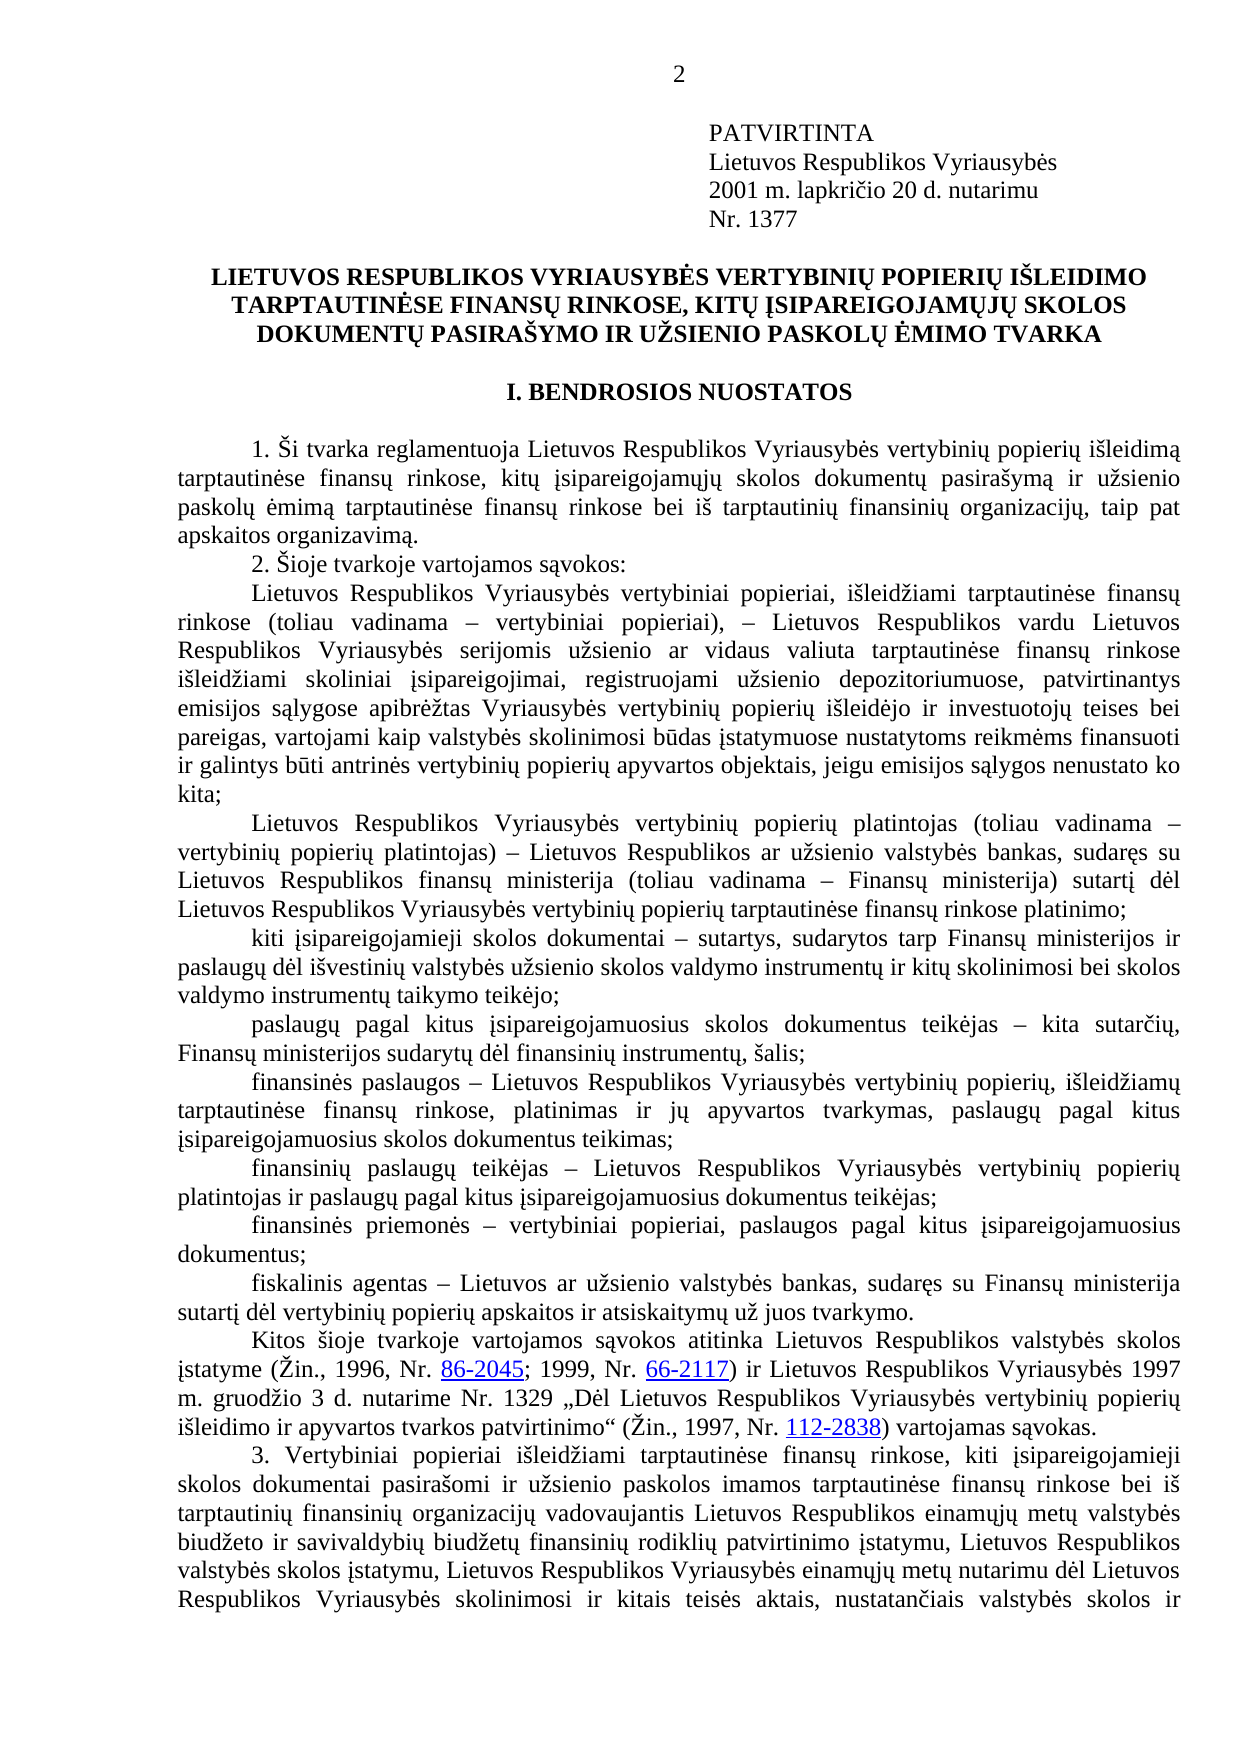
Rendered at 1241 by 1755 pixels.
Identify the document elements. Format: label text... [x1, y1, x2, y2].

text I. BENDROSIOS NUOSTATOS [177, 377, 1181, 406]
text Nr. 1377 [177, 204, 1181, 233]
text PATVIRTINTA [177, 118, 1181, 147]
text Lietuvos Respublikos Vyriausybės vertybinių popierių platintojas (toliau vadinama – vertybinių popierių platintojas) – Lietuvos Respublikos ar užsienio valstybės bankas, sudaręs su Lietuvos Respublikos finansų ministerija (toliau vadinama – Finansų ministerija) sutartį dėl Lietuvos Respublikos Vyriausybės vertybinių popierių tarptautinėse finansų rinkose platinimo; [177, 808, 1181, 923]
text Kitos šioje tvarkoje vartojamos sąvokos atitinka Lietuvos Respublikos valstybės skolos įstatyme (Žin., 1996, Nr. 86-2045; 1999, Nr. 66-2117) ir Lietuvos Respublikos Vyriausybės 1997 m. gruodžio 3 d. nutarime Nr. 1329 „Dėl Lietuvos Respublikos Vyriausybės vertybinių popierių išleidimo ir apyvartos tvarkos patvirtinimo“ (Žin., 1997, Nr. 112-2838) vartojamas sąvokas. [177, 1326, 1181, 1441]
text finansinės paslaugos – Lietuvos Respublikos Vyriausybės vertybinių popierių, išleidžiamų tarptautinėse finansų rinkose, platinimas ir jų apyvartos tvarkymas, paslaugų pagal kitus įsipareigojamuosius skolos dokumentus teikimas; [177, 1067, 1181, 1153]
text fiskalinis agentas – Lietuvos ar užsienio valstybės bankas, sudaręs su Finansų ministerija sutartį dėl vertybinių popierių apskaitos ir atsiskaitymų už juos tvarkymo. [177, 1268, 1181, 1326]
text LIETUVOS RESPUBLIKOS VYRIAUSYBĖS VERTYBINIŲ POPIERIŲ IŠLEIDIMO [177, 262, 1181, 291]
text kiti įsipareigojamieji skolos dokumentai – sutartys, sudarytos tarp Finansų ministerijos ir paslaugų dėl išvestinių valstybės užsienio skolos valdymo instrumentų ir kitų skolinimosi bei skolos valdymo instrumentų taikymo teikėjo; [177, 923, 1181, 1009]
text Lietuvos Respublikos Vyriausybės vertybiniai popieriai, išleidžiami tarptautinėse finansų rinkose (toliau vadinama – vertybiniai popieriai), – Lietuvos Respublikos vardu Lietuvos Respublikos Vyriausybės serijomis užsienio ar vidaus valiuta tarptautinėse finansų rinkose išleidžiami skoliniai įsipareigojimai, registruojami užsienio depozitoriumuose, patvirtinantys emisijos sąlygose apibrėžtas Vyriausybės vertybinių popierių išleidėjo ir investuotojų teises bei pareigas, vartojami kaip valstybės skolinimosi būdas įstatymuose nustatytoms reikmėms finansuoti ir galintys būti antrinės vertybinių popierių apyvartos objektais, jeigu emisijos sąlygos nenustato ko kita; [177, 578, 1181, 808]
text paslaugų pagal kitus įsipareigojamuosius skolos dokumentus teikėjas – kita sutarčių, Finansų ministerijos sudarytų dėl finansinių instrumentų, šalis; [177, 1009, 1181, 1067]
text TARPTAUTINĖSE FINANSŲ RINKOSE, KITŲ ĮSIPAREIGOJAMŲJŲ SKOLOS [177, 291, 1181, 319]
text Lietuvos Respublikos Vyriausybės [177, 147, 1181, 176]
text finansinių paslaugų teikėjas – Lietuvos Respublikos Vyriausybės vertybinių popierių platintojas ir paslaugų pagal kitus įsipareigojamuosius dokumentus teikėjas; [177, 1153, 1181, 1211]
text finansinės priemonės – vertybiniai popieriai, paslaugos pagal kitus įsipareigojamuosius dokumentus; [177, 1211, 1181, 1268]
text 3. Vertybiniai popieriai išleidžiami tarptautinėse finansų rinkose, kiti įsipareigojamieji skolos dokumentai pasirašomi ir užsienio paskolos imamos tarptautinėse finansų rinkose bei iš tarptautinių finansinių organizacijų vadovaujantis Lietuvos Respublikos einamųjų metų valstybės biudžeto ir savivaldybių biudžetų finansinių rodiklių patvirtinimo įstatymu, Lietuvos Respublikos valstybės skolos įstatymu, Lietuvos Respublikos Vyriausybės einamųjų metų nutarimu dėl Lietuvos Respublikos Vyriausybės skolinimosi ir kitais teisės aktais, nustatančiais valstybės skolos ir [177, 1441, 1181, 1613]
text 1. Ši tvarka reglamentuoja Lietuvos Respublikos Vyriausybės vertybinių popierių išleidimą tarptautinėse finansų rinkose, kitų įsipareigojamųjų skolos dokumentų pasirašymą ir užsienio paskolų ėmimą tarptautinėse finansų rinkose bei iš tarptautinių finansinių organizacijų, taip pat apskaitos organizavimą. [177, 434, 1181, 549]
text 2. Šioje tvarkoje vartojamos sąvokos: [177, 549, 1181, 578]
text 2001 m. lapkričio 20 d. nutarimu [177, 176, 1181, 204]
text DOKUMENTŲ PASIRAŠYMO IR UŽSIENIO PASKOLŲ ĖMIMO TVARKA [177, 319, 1181, 348]
